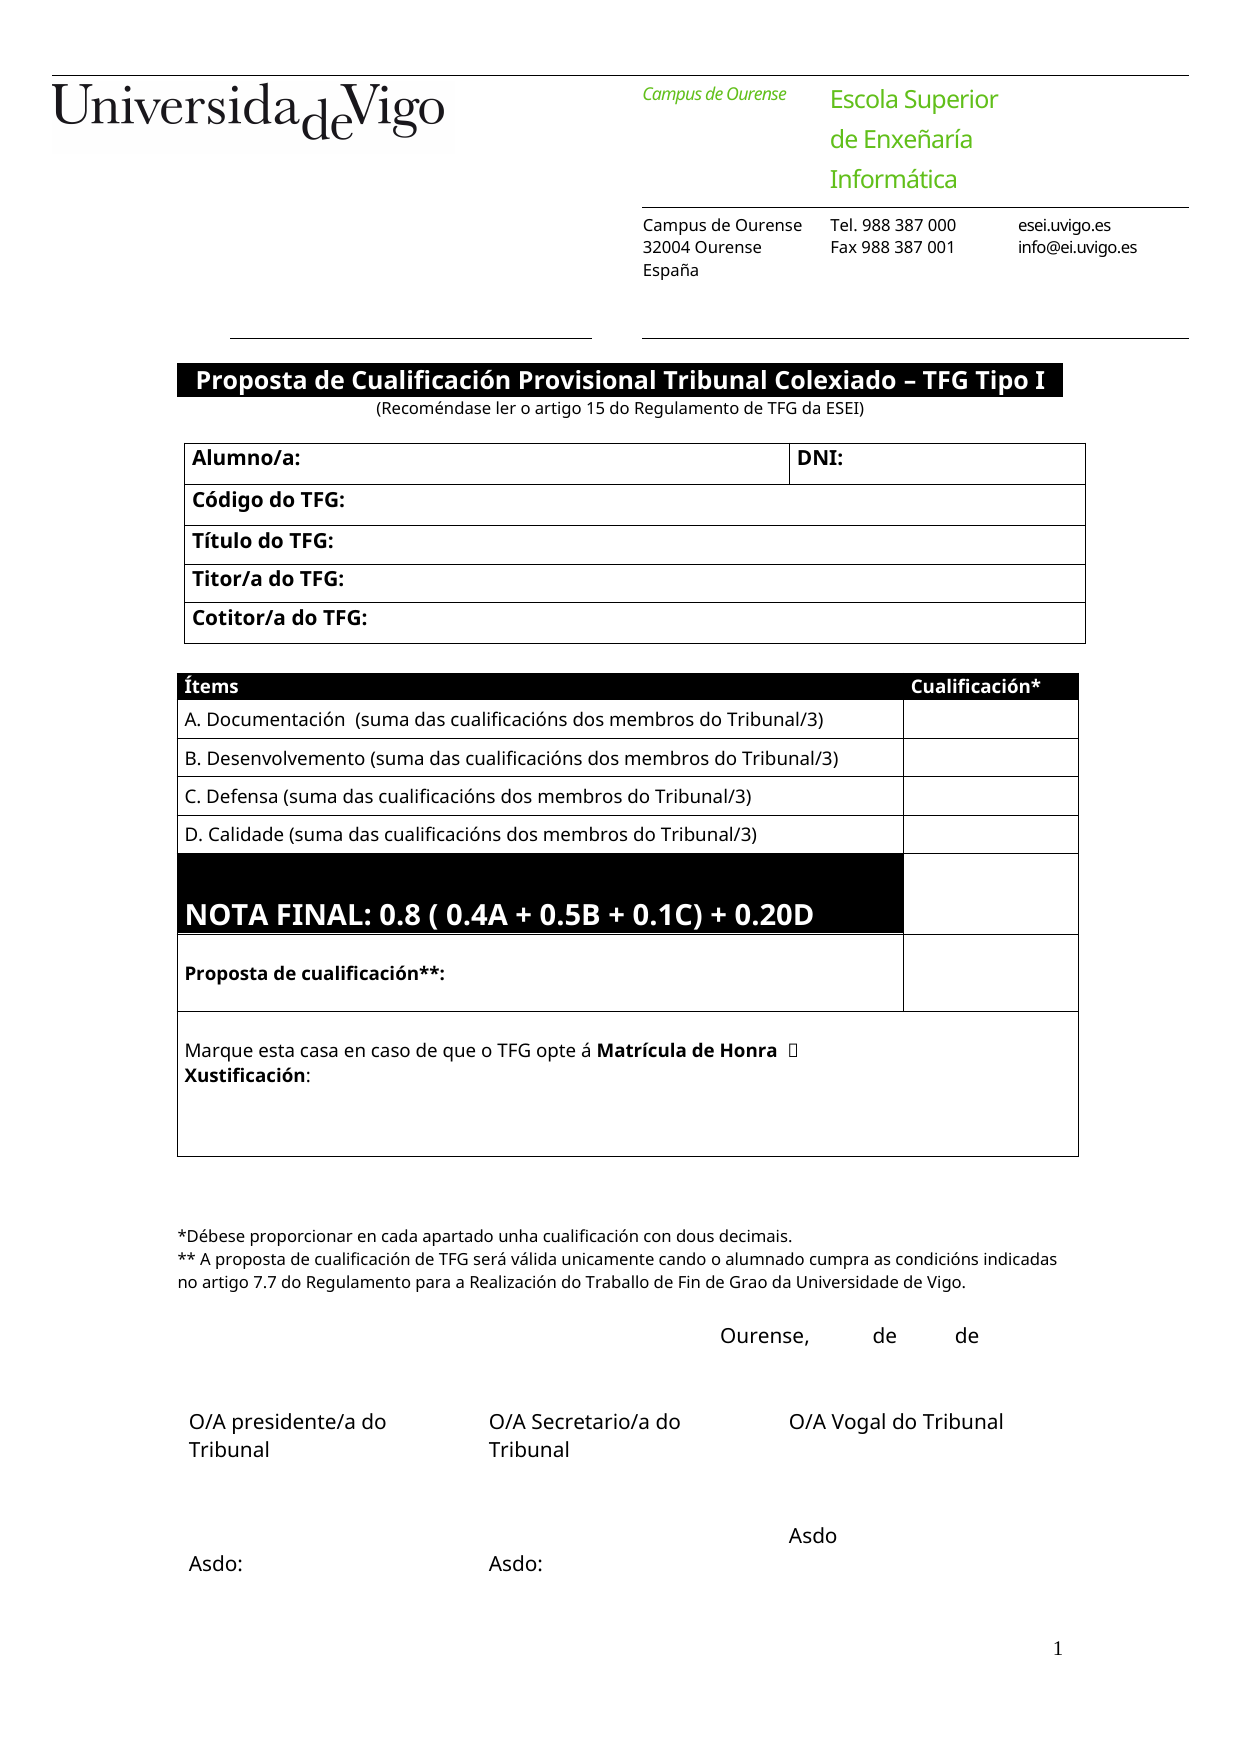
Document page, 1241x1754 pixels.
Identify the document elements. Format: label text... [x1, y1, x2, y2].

table_cell [904, 739, 1078, 776]
table_cell [904, 935, 1078, 1011]
table_cell Título do TFG: [185, 526, 1085, 563]
text Ourense, de de [620, 1322, 1063, 1350]
text ** A proposta de cualificación de TFG será válida unicamente cando o alumnado cumpra as condicións indicadas no artigo 7.7 do Regulamento para a Realización do Traballo de Fin de Grao da Universidade de Vigo. [177, 1248, 1063, 1293]
table_cell Cotitor/a do TFG: [185, 603, 1085, 643]
text *Débese proporcionar en cada apartado unha cualificación con dous decimais. [177, 1225, 1063, 1248]
table_header DNI: [790, 444, 1085, 484]
table_cell A. Documentación (suma das cualificacións dos membros do Tribunal/3) [178, 700, 903, 738]
table_cell Titor/a do TFG: [185, 565, 1085, 602]
table_header O/A Vogal do Tribunal Asdo [778, 1407, 1078, 1578]
text (Recoméndase ler o artigo 15 do Regulamento de TFG da ESEI) [177, 397, 1063, 420]
table_header Alumno/a: [185, 444, 789, 484]
table_cell [904, 700, 1078, 738]
table_cell [904, 777, 1078, 815]
table_cell Proposta de cualificación**: [178, 935, 903, 1011]
table_cell B. Desenvolvemento (suma das cualificacións dos membros do Tribunal/3) [178, 739, 903, 776]
table_cell D. Calidade (suma das cualificacións dos membros do Tribunal/3) [178, 816, 903, 853]
table_header O/A Secretario/a do Tribunal Asdo: [477, 1407, 777, 1578]
table_cell Marque esta casa en caso de que o TFG opte á Matrícula de Honra  Xustificación: [178, 1012, 1078, 1156]
table_cell [904, 816, 1078, 853]
table_cell [904, 854, 1078, 933]
table_cell Código do TFG: [185, 485, 1085, 525]
table_header Cualificación* [904, 674, 1078, 699]
table_cell NOTA FINAL: 0.8 ( 0.4A + 0.5B + 0.1C) + 0.20D [178, 854, 903, 933]
table_header O/A presidente/a do Tribunal Asdo: [177, 1407, 477, 1578]
table_header Ítems [178, 674, 903, 699]
table_cell C. Defensa (suma das cualificacións dos membros do Tribunal/3) [178, 777, 903, 815]
text Proposta de Cualificación Provisional Tribunal Colexiado – TFG Tipo I [177, 363, 1063, 397]
